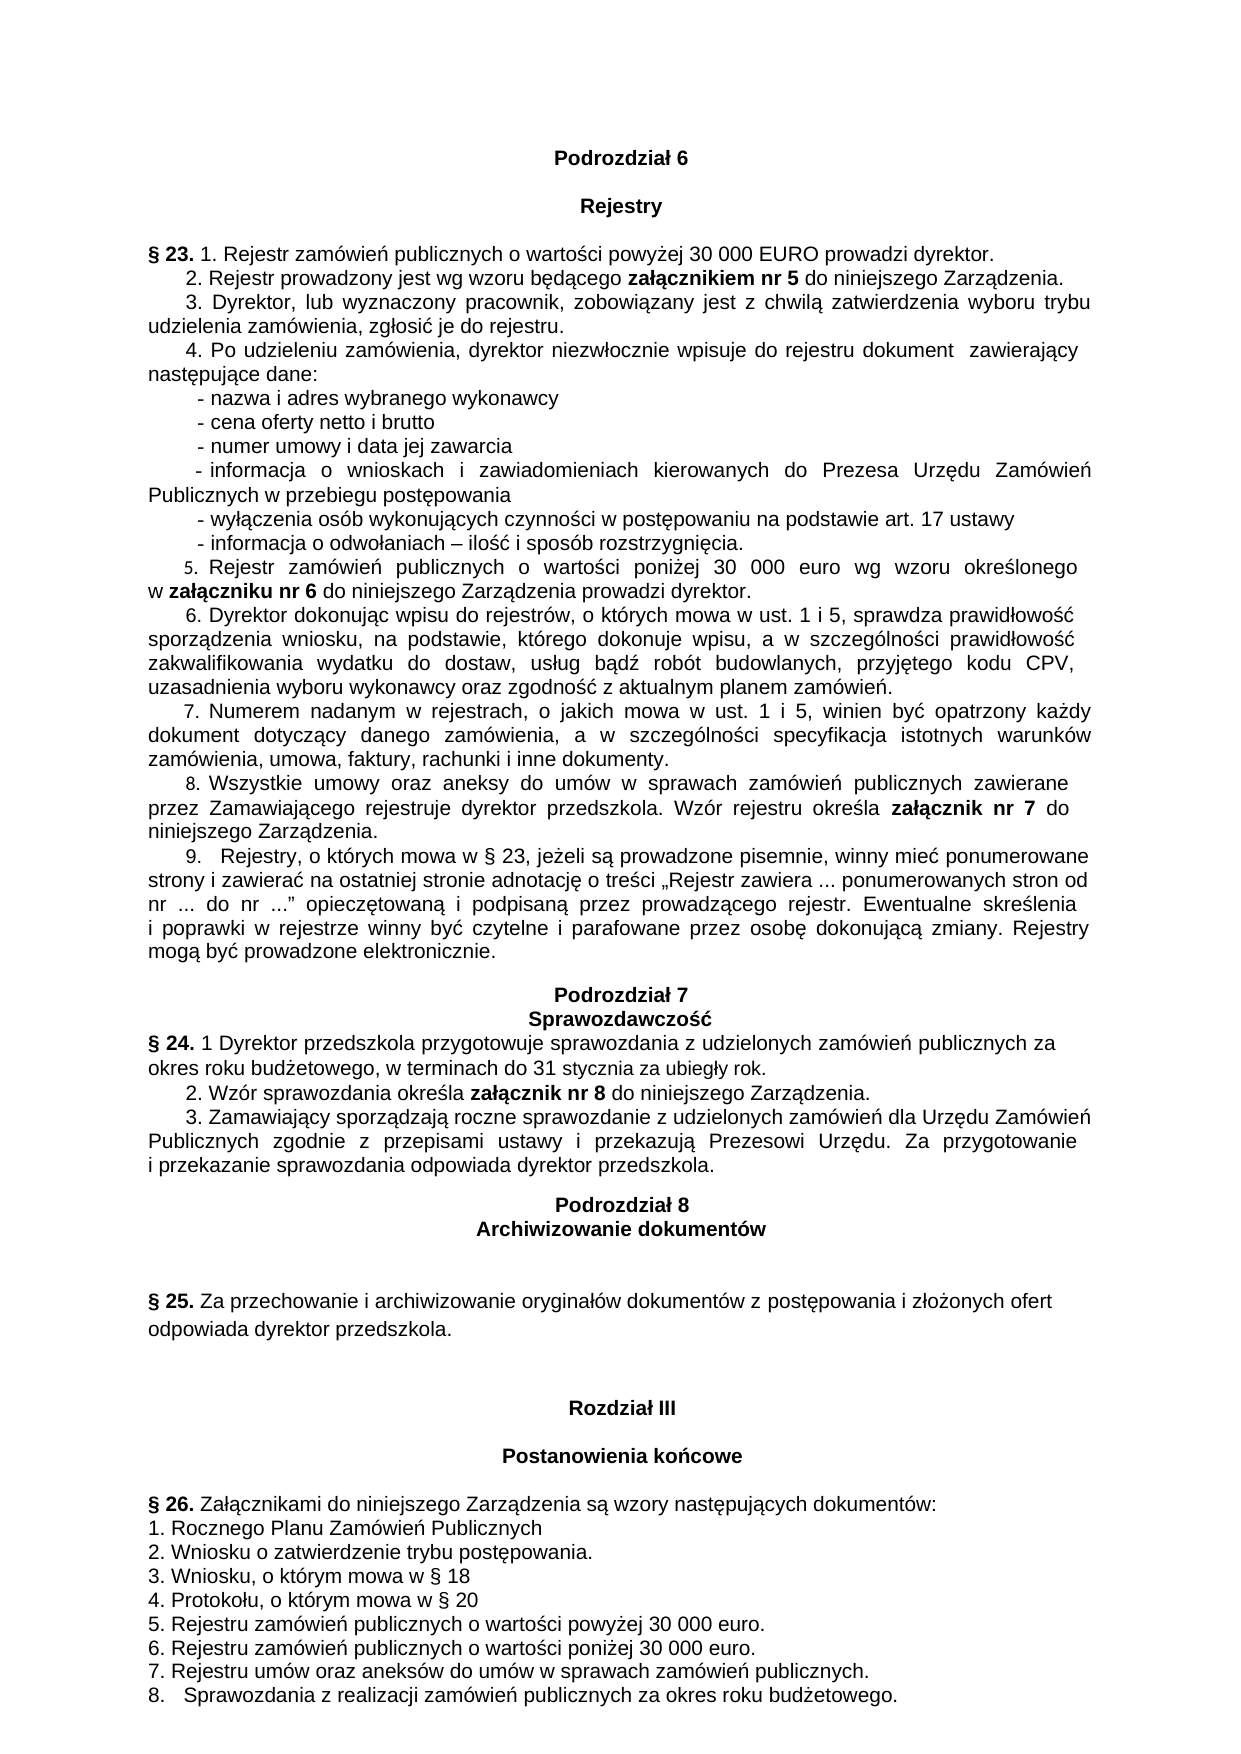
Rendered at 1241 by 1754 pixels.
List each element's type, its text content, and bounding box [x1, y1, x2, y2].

text Sprawozdawczość [148, 1007, 1092, 1031]
list Rejestr zamówień publicznych o wartości poniżej 30 000 euro wg wzoru określonego w załączniku nr 6 do niniejszego Zarządzenia prowadzi dyrektor. [148, 555, 1092, 603]
list numer umowy i data jej zawarcia [197, 434, 1092, 458]
list Wniosku, o którym mowa w § 18 [148, 1563, 1092, 1587]
text Podrozdział 7 [148, 983, 1094, 1007]
text § 25. Za przechowanie i archiwizowanie oryginałów dokumentów z postępowania i złożonych ofert odpowiada dyrektor przedszkola. [148, 1289, 1076, 1341]
text Podrozdział 8 [148, 1193, 1096, 1217]
list Rejestry, o których mowa w § 23, jeżeli są prowadzone pisemnie, winny mieć ponumerowane strony i zawierać na ostatniej stronie adnotację o treści „Rejestr zawiera ... ponumerowanych stron od nr ... do nr ...” opieczętowaną i podpisaną przez prowadzącego rejestr. Ewentualne skreślenia i poprawki w rejestrze winny być czytelne i parafowane przez osobę dokonującą zmiany. Rejestry mogą być prowadzone elektronicznie. [148, 843, 1090, 963]
text Postanowienia końcowe [148, 1443, 1096, 1467]
text Rejestry [148, 194, 1094, 218]
list wyłączenia osób wykonujących czynności w postępowaniu na podstawie art. 17 ustawy [197, 506, 1092, 531]
list Rejestru zamówień publicznych o wartości poniżej 30 000 euro. [148, 1635, 1092, 1659]
list cena oferty netto i brutto [197, 410, 1092, 434]
text Archiwizowanie dokumentów [148, 1217, 1094, 1241]
text § 23. 1. Rejestr zamówień publicznych o wartości powyżej 30 000 EURO prowadzi dyrektor. [148, 242, 1073, 266]
text 3. Zamawiający sporządzają roczne sprawozdanie z udzielonych zamówień dla Urzędu Zamówień Publicznych zgodnie z przepisami ustawy i przekazują Prezesowi Urzędu. Za przygotowanie i przekazanie sprawozdania odpowiada dyrektor przedszkola. [148, 1105, 1092, 1177]
text 2. Rejestr prowadzony jest wg wzoru będącego załącznikiem nr 5 do niniejszego Zarządzenia. [185, 266, 1092, 290]
list Wszystkie umowy oraz aneksy do umów w sprawach zamówień publicznych zawierane przez Zamawiającego rejestruje dyrektor przedszkola. Wzór rejestru określa załącznik nr 7 do niniejszego Zarządzenia. [148, 771, 1069, 843]
list Numerem nadanym w rejestrach, o jakich mowa w ust. 1 i 5, winien być opatrzony każdy dokument dotyczący danego zamówienia, a w szczególności specyfikacja istotnych warunków zamówienia, umowa, faktury, rachunki i inne dokumenty. [148, 699, 1092, 771]
text § 26. Załącznikami do niniejszego Zarządzenia są wzory następujących dokumentów: [148, 1491, 1092, 1515]
text 4. Po udzieleniu zamówienia, dyrektor niezwłocznie wpisuje do rejestru dokument zawierający następujące dane: [148, 338, 1080, 386]
list Sprawozdania z realizacji zamówień publicznych za okres roku budżetowego. [148, 1683, 1092, 1707]
list informacja o odwołaniach – ilość i sposób rozstrzygnięcia. [197, 531, 1092, 555]
list Rocznego Planu Zamówień Publicznych [148, 1516, 1092, 1539]
list Rejestru umów oraz aneksów do umów w sprawach zamówień publicznych. [148, 1659, 1092, 1683]
list Protokołu, o którym mowa w § 20 [148, 1587, 1092, 1611]
list Dyrektor dokonując wpisu do rejestrów, o których mowa w ust. 1 i 5, sprawdza prawidłowość sporządzenia wniosku, na podstawie, którego dokonuje wpisu, a w szczególności prawidłowość zakwalifikowania wydatku do dostaw, usług bądź robót budowlanych, przyjętego kodu CPV, uzasadnienia wyboru wykonawcy oraz zgodność z aktualnym planem zamówień. [148, 603, 1076, 699]
text § 24. 1 Dyrektor przedszkola przygotowuje sprawozdania z udzielonych zamówień publicznych za okres roku budżetowego, w terminach do 31 stycznia za ubiegły rok. [148, 1031, 1057, 1079]
text 3. Dyrektor, lub wyznaczony pracownik, zobowiązany jest z chwilą zatwierdzenia wyboru trybu udzielenia zamówienia, zgłosić je do rejestru. [148, 290, 1092, 338]
list Wniosku o zatwierdzenie trybu postępowania. [148, 1539, 1092, 1563]
list nazwa i adres wybranego wykonawcy [197, 386, 1092, 410]
text Podrozdział 6 [148, 146, 1094, 170]
list informacja o wnioskach i zawiadomieniach kierowanych do Prezesa Urzędu Zamówień Publicznych w przebiegu postępowania [148, 458, 1092, 506]
text 2. Wzór sprawozdania określa załącznik nr 8 do niniejszego Zarządzenia. [185, 1081, 1092, 1105]
list Rejestru zamówień publicznych o wartości powyżej 30 000 euro. [148, 1611, 1092, 1635]
text Rozdział III [148, 1396, 1096, 1419]
